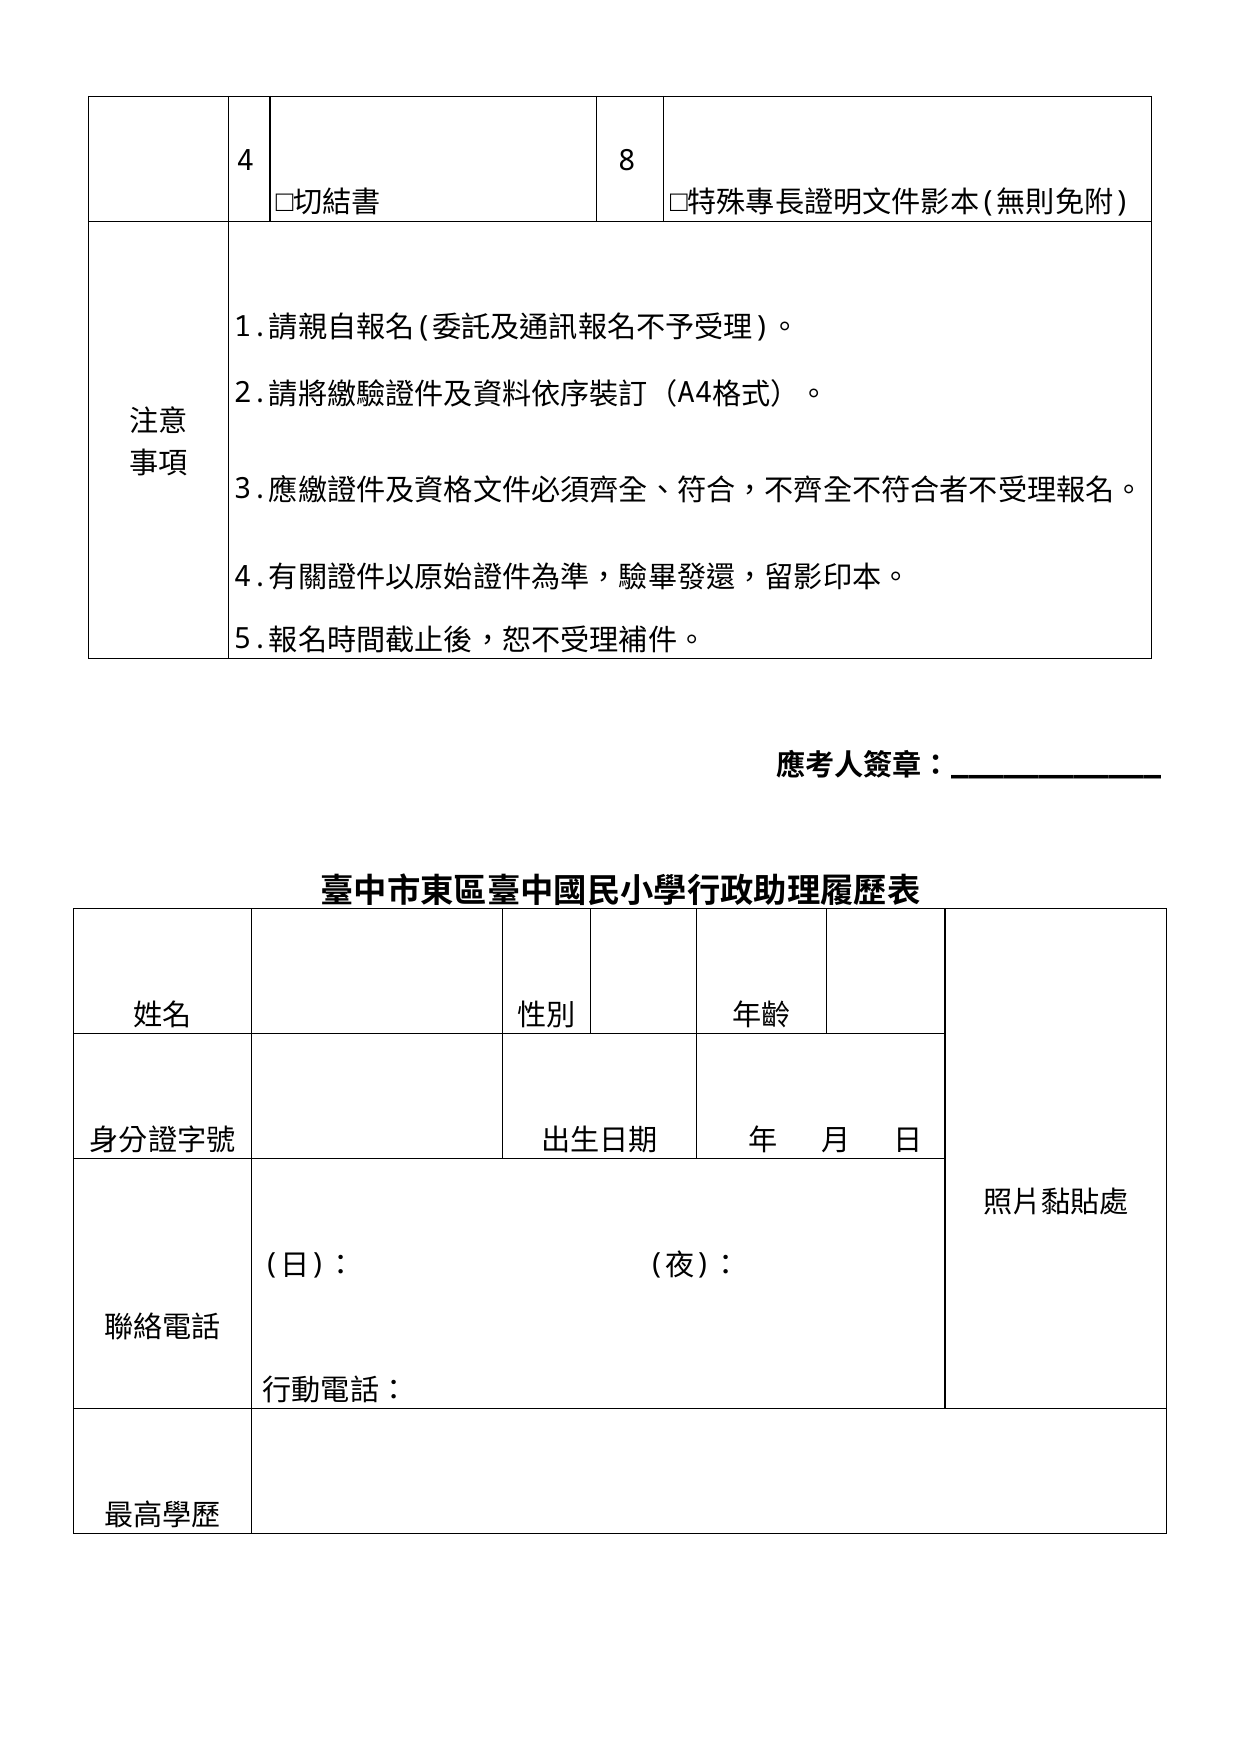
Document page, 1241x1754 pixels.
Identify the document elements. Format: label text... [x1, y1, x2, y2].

table_cell 1.請親自報名(委託及通訊報名不予受理)。 2.請將繳驗證件及資料依序裝訂（A4格式）。 3.應繳證件及資格文件必須齊全、符合，不齊全不符合者不受理報名。 4.有關證件以原始證件為準，驗畢發還，留影印本。 5.報名時間截止後，恕不受理補件。 [229, 222, 1151, 658]
table_cell 出生日期 [503, 1034, 696, 1158]
table_header [252, 909, 502, 1033]
table_cell (日)： (夜)： 行動電話： [252, 1159, 944, 1408]
table_cell 身分證字號 [74, 1034, 251, 1158]
table_cell 聯絡電話 [74, 1159, 251, 1408]
text 應考人簽章：____________ [89, 721, 1161, 783]
table_header 性別 [503, 909, 590, 1033]
table_cell □切結書 [271, 97, 596, 221]
table_header [827, 909, 944, 1033]
table_cell 最高學歷 [74, 1409, 251, 1533]
table_header 姓名 [74, 909, 251, 1033]
table_cell 4 [229, 97, 269, 221]
table_cell 年 月 日 [697, 1034, 944, 1158]
text 臺中市東區臺中國民小學行政助理履歷表 [89, 846, 1152, 908]
table_cell [89, 97, 228, 221]
table_cell 8 [597, 97, 663, 221]
table_cell [252, 1409, 1166, 1533]
table_cell 注意 事項 [89, 222, 228, 658]
table_header [591, 909, 696, 1033]
table_cell [252, 1034, 502, 1158]
table_cell □特殊專長證明文件影本(無則免附) [664, 97, 1151, 221]
table_header 年齡 [697, 909, 826, 1033]
table_header 照片黏貼處 [946, 909, 1166, 1408]
